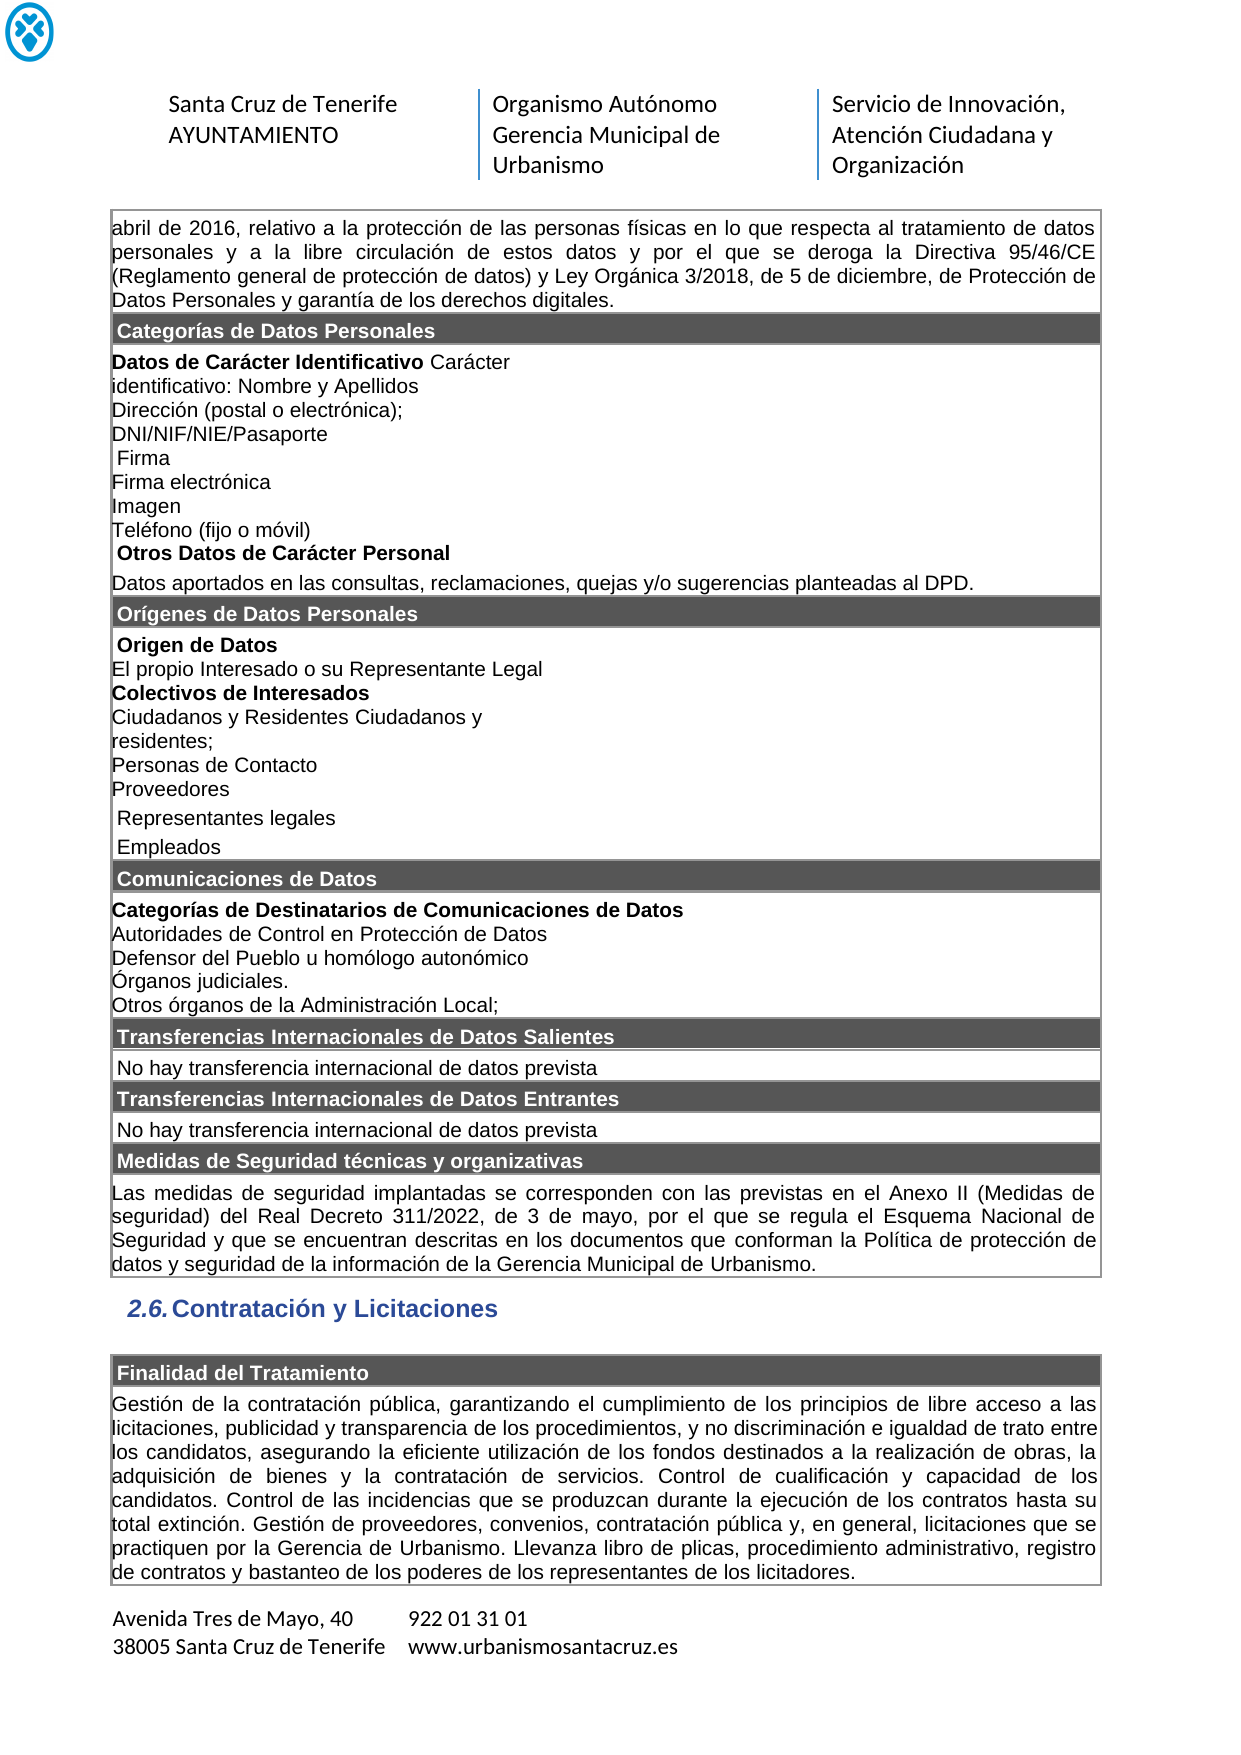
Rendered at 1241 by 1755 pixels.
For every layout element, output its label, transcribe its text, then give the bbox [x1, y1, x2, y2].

table_cell Transferencias Internacionales de Datos Salientes [113, 1019, 1100, 1048]
table_cell Transferencias Internacionales de Datos Entrantes [113, 1082, 1100, 1111]
table_cell abril de 2016, relativo a la protección de las personas físicas en lo que respecta al tratamiento de datos personales y a la libre circulación de estos datos y por el que se deroga la Directiva 95/46/CE (Reglamento general de protección de datos) y Ley Orgánica 3/2018, de 5 de diciembre, de Protección de Datos Personales y garantía de los derechos digitales. [113, 211, 1100, 312]
table_cell No hay transferencia internacional de datos prevista [113, 1113, 1100, 1142]
table_cell Origen de Datos El propio Interesado o su Representante Legal Colectivos de Interesados Ciudadanos y Residentes Ciudadanos y residentes; Personas de Contacto Proveedores Representantes legales Empleados [113, 628, 1100, 859]
table_cell Categorías de Destinatarios de Comunicaciones de Datos Autoridades de Control en Protección de Datos Defensor del Pueblo u homólogo autonómico Órganos judiciales. Otros órganos de la Administración Local; [113, 893, 1100, 1017]
table_cell Medidas de Seguridad técnicas y organizativas [113, 1144, 1100, 1173]
table_cell Datos de Carácter Identificativo Carácter identificativo: Nombre y Apellidos Dirección (postal o electrónica); DNI/NIF/NIE/Pasaporte Firma Firma electrónica Imagen Teléfono (fijo o móvil) Otros Datos de Carácter Personal Datos aportados en las consultas, reclamaciones, quejas y/o sugerencias planteadas al DPD. [113, 345, 1100, 595]
table_cell Gestión de la contratación pública, garantizando el cumplimiento de los principios de libre acceso a las licitaciones, publicidad y transparencia de los procedimientos, y no discriminación e igualdad de trato entre los candidatos, asegurando la eficiente utilización de los fondos destinados a la realización de obras, la adquisición de bienes y la contratación de servicios. Control de cualificación y capacidad de los candidatos. Control de las incidencias que se produzcan durante la ejecución de los contratos hasta su total extinción. Gestión de proveedores, convenios, contratación pública y, en general, licitaciones que se practiquen por la Gerencia de Urbanismo. Llevanza libro de plicas, procedimiento administrativo, registro de contratos y bastanteo de los poderes de los representantes de los licitadores. [113, 1387, 1100, 1584]
list Contratación y Licitaciones [127, 1293, 1128, 1322]
table_header Finalidad del Tratamiento [113, 1356, 1100, 1385]
table_cell Comunicaciones de Datos [113, 861, 1100, 890]
table_cell Categorías de Datos Personales [113, 314, 1100, 343]
table_cell Las medidas de seguridad implantadas se corresponden con las previstas en el Anexo II (Medidas de seguridad) del Real Decreto 311/2022, de 3 de mayo, por el que se regula el Esquema Nacional de Seguridad y que se encuentran descritas en los documentos que conforman la Política de protección de datos y seguridad de la información de la Gerencia Municipal de Urbanismo. [113, 1175, 1100, 1276]
table_cell No hay transferencia internacional de datos prevista [113, 1051, 1100, 1079]
table_cell Orígenes de Datos Personales [113, 597, 1100, 626]
